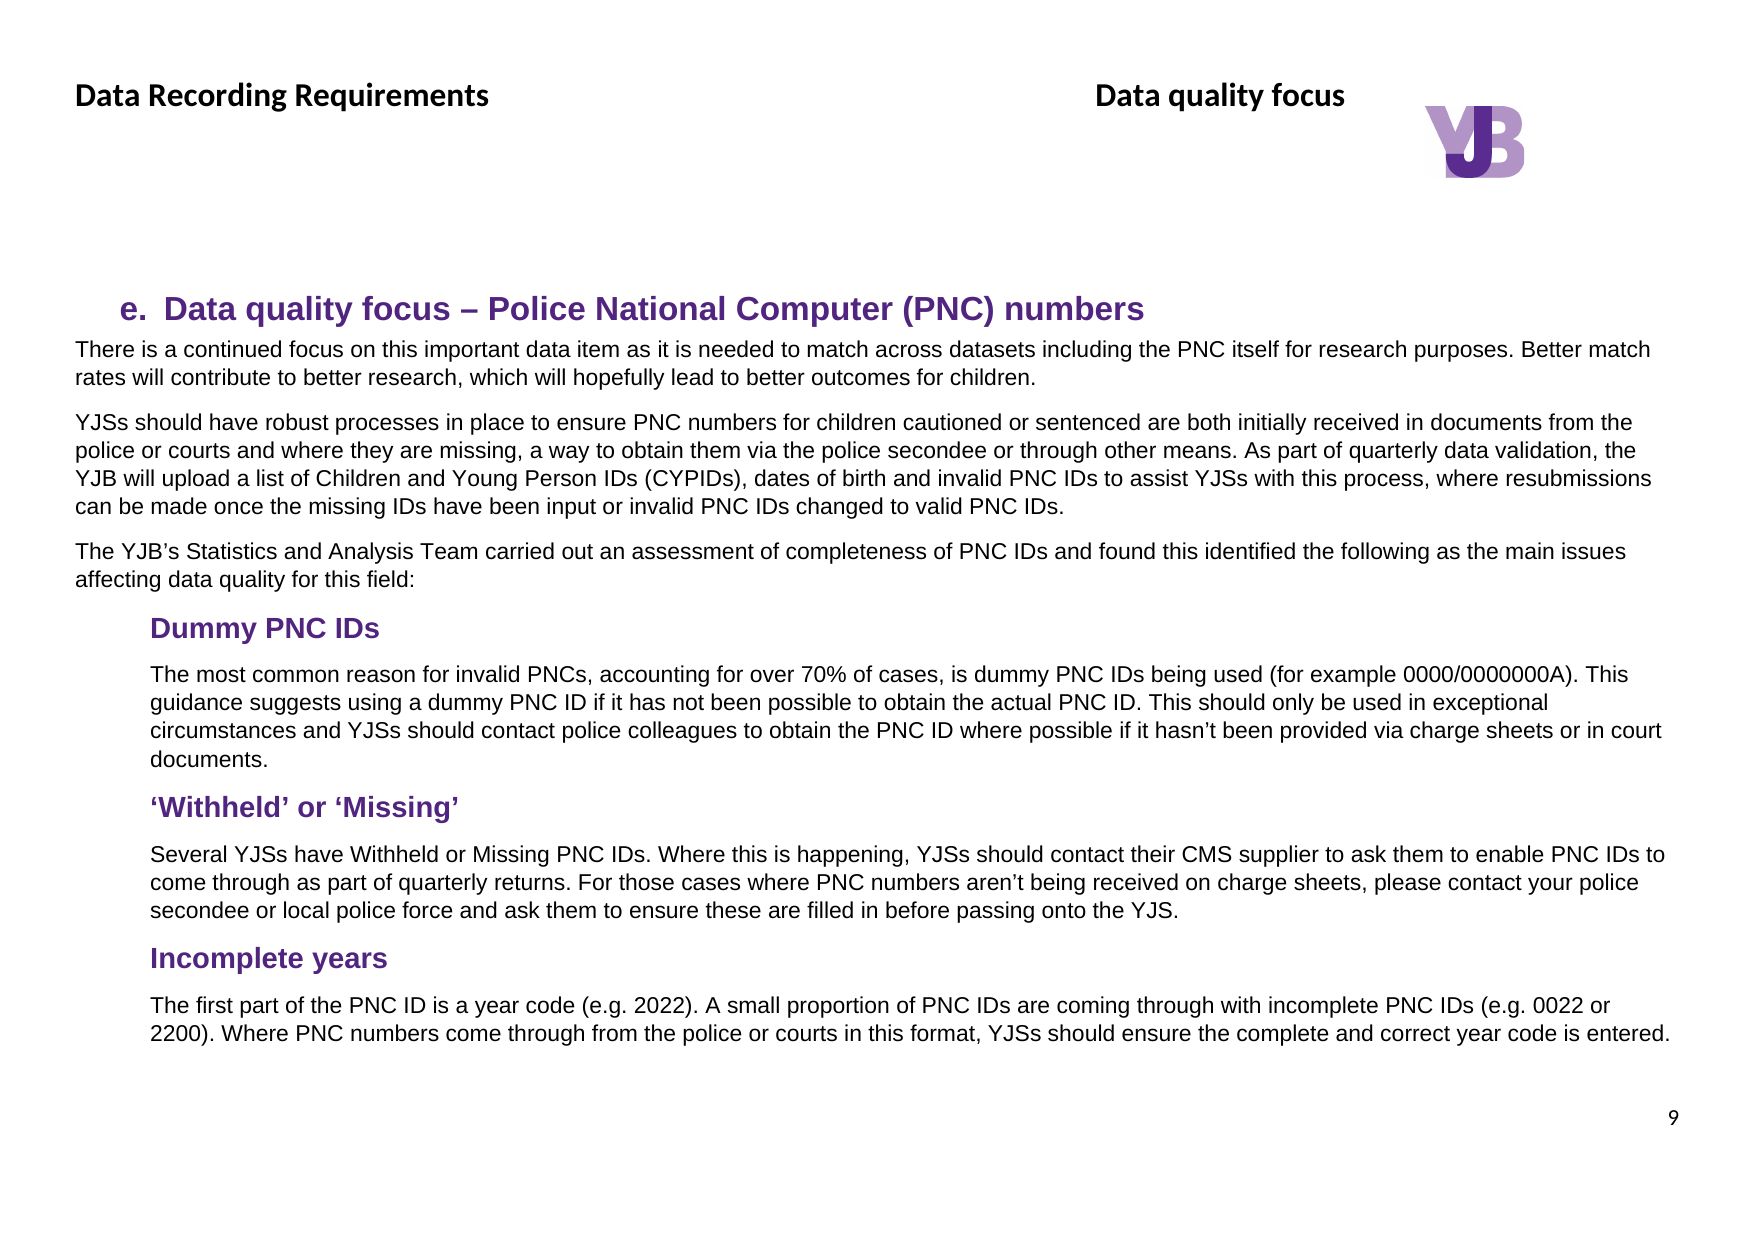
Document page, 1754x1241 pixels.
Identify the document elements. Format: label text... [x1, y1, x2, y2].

text The most common reason for invalid PNCs, accounting for over 70% of cases, is dummy PNC IDs being used (for example 0000/0000000A). This guidance suggests using a dummy PNC ID if it has not been possible to obtain the actual PNC ID. This should only be used in exceptional circumstances and YJSs should contact police colleagues to obtain the PNC ID where possible if it hasn’t been provided via charge sheets or in court documents. [150, 661, 1679, 772]
list ‘Withheld’ or ‘Missing’ [150, 790, 1679, 824]
text YJSs should have robust processes in place to ensure PNC numbers for children cautioned or sentenced are both initially received in documents from the police or courts and where they are missing, a way to obtain them via the police secondee or through other means. As part of quarterly data validation, the YJB will upload a list of Children and Young Person IDs (CYPIDs), dates of birth and invalid PNC IDs to assist YJSs with this process, where resubmissions can be made once the missing IDs have been input or invalid PNC IDs changed to valid PNC IDs. [75, 409, 1679, 519]
text The first part of the PNC ID is a year code (e.g. 2022). A small proportion of PNC IDs are coming through with incomplete PNC IDs (e.g. 0022 or 2200). Where PNC numbers come through from the police or courts in this format, YJSs should ensure the complete and correct year code is entered. [150, 992, 1679, 1046]
list Dummy PNC IDs [150, 611, 1679, 644]
text Several YJSs have Withheld or Missing PNC IDs. Where this is happening, YJSs should contact their CMS supplier to ask them to enable PNC IDs to come through as part of quarterly returns. For those cases where PNC numbers aren’t being received on charge sheets, please contact your police secondee or local police force and ask them to ensure these are filled in before passing onto the YJS. [150, 841, 1679, 923]
subtitle Data quality focus – Police National Computer (PNC) numbers [119, 289, 1679, 327]
text The YJB’s Statistics and Analysis Team carried out an assessment of completeness of PNC IDs and found this identified the following as the main issues affecting data quality for this field: [75, 538, 1679, 592]
text There is a continued focus on this important data item as it is needed to match across datasets including the PNC itself for research purposes. Better match rates will contribute to better research, which will hopefully lead to better outcomes for children. [75, 336, 1679, 390]
list Incomplete years [150, 942, 1679, 975]
